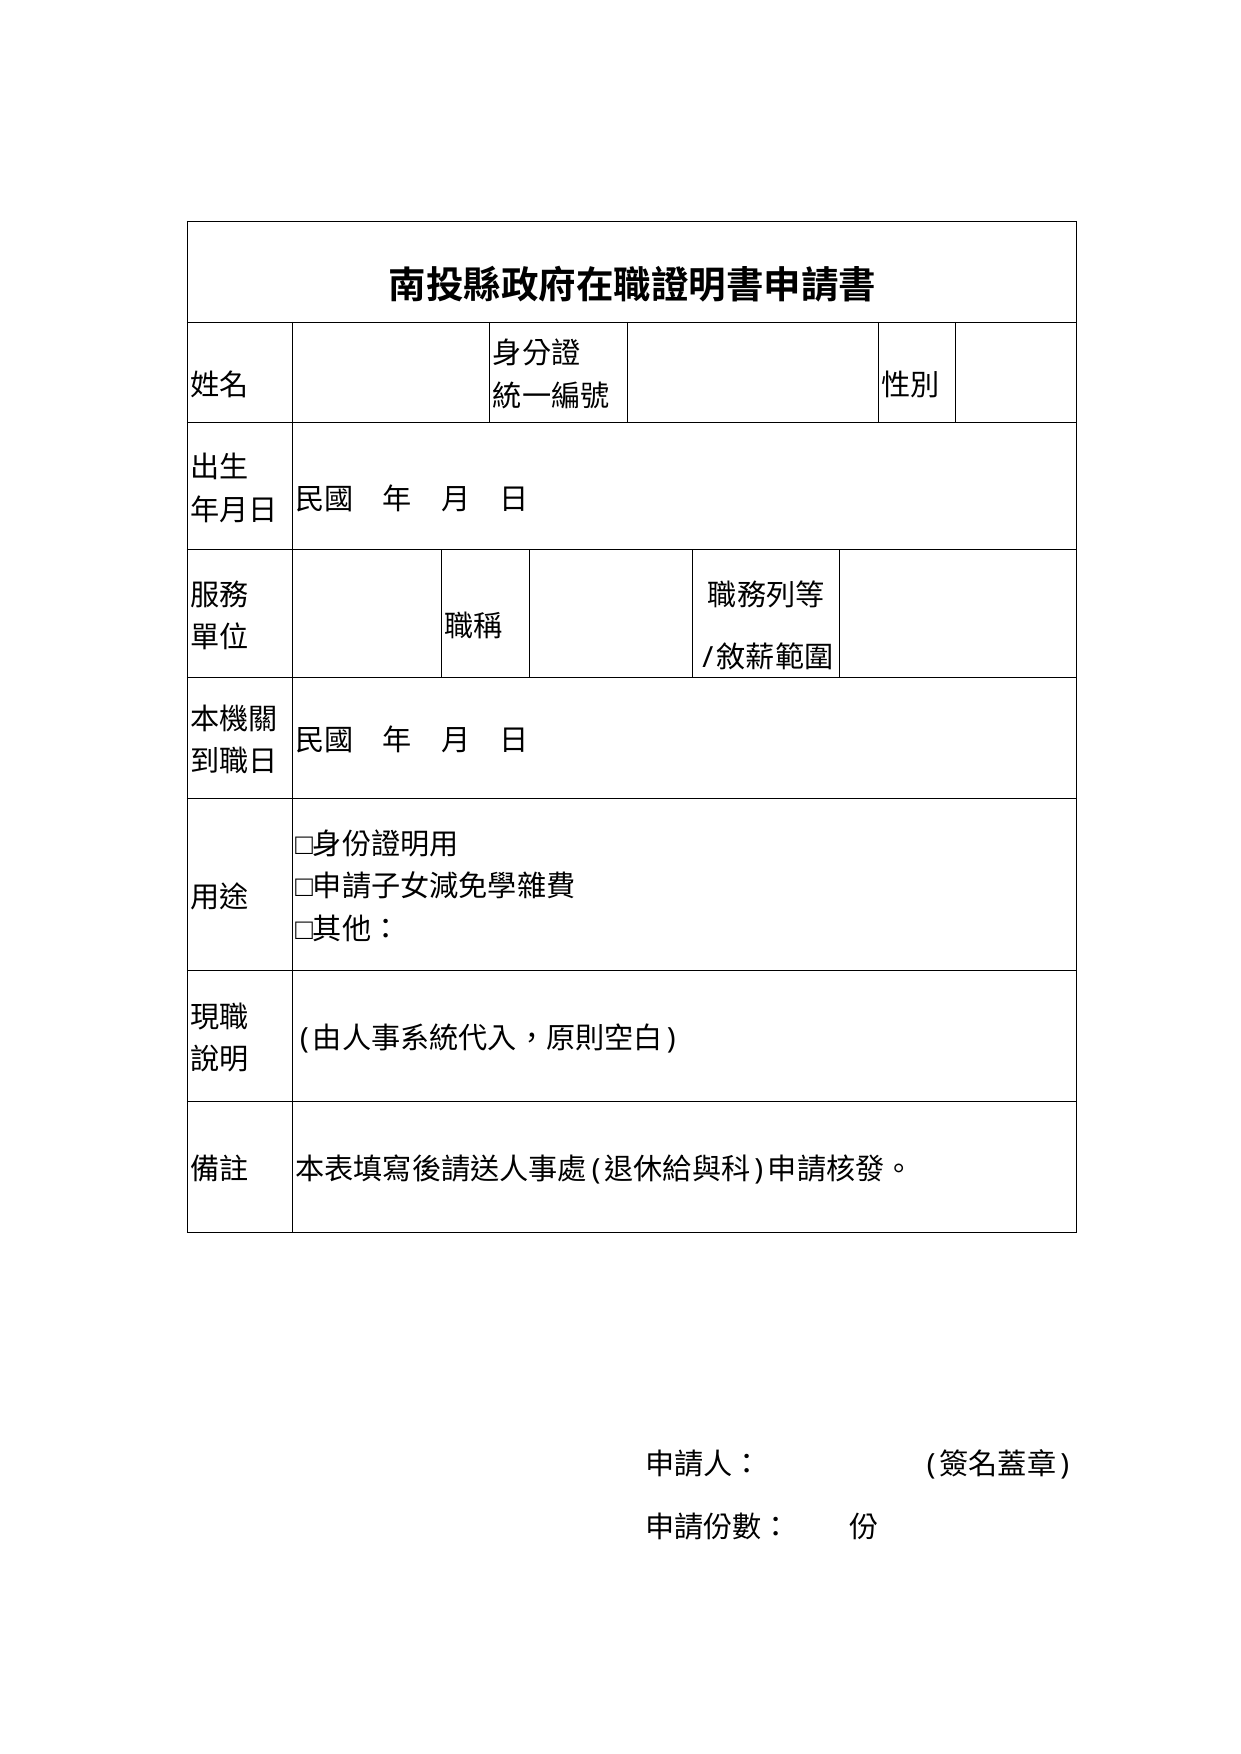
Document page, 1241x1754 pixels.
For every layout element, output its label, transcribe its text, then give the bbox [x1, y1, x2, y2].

table_cell 民國 年 月 日 [293, 678, 1076, 798]
table_cell 身分證 統一編號 [490, 323, 627, 422]
table_cell 職稱 [442, 550, 529, 677]
table_cell [293, 550, 441, 677]
text 申請人： (簽名蓋章) [187, 1420, 1088, 1483]
table_cell [840, 550, 1076, 677]
table_cell [530, 550, 692, 677]
table_cell 備註 [188, 1102, 292, 1232]
table_cell 現職 說明 [188, 971, 292, 1101]
table_cell [628, 323, 878, 422]
table_cell 用途 [188, 799, 292, 969]
table_cell (由人事系統代入，原則空白) [293, 971, 1076, 1101]
table_cell 本機關 到職日 [188, 678, 292, 798]
table_cell 職務列等 /敘薪範圍 [693, 550, 839, 677]
table_cell 出生 年月日 [188, 423, 292, 549]
table_cell 姓名 [188, 323, 292, 422]
table_cell [293, 323, 489, 422]
table_cell 本表填寫後請送人事處(退休給與科)申請核發。 [293, 1102, 1076, 1232]
table_cell □身份證明用 □申請子女減免學雜費 □其他： [293, 799, 1076, 969]
table_cell [956, 323, 1076, 422]
text 申請份數： 份 [187, 1483, 1053, 1545]
table_header 南投縣政府在職證明書申請書 [188, 222, 1076, 322]
table_cell 服務 單位 [188, 550, 292, 677]
table_cell 民國 年 月 日 [293, 423, 1076, 549]
table_cell 性別 [879, 323, 955, 422]
